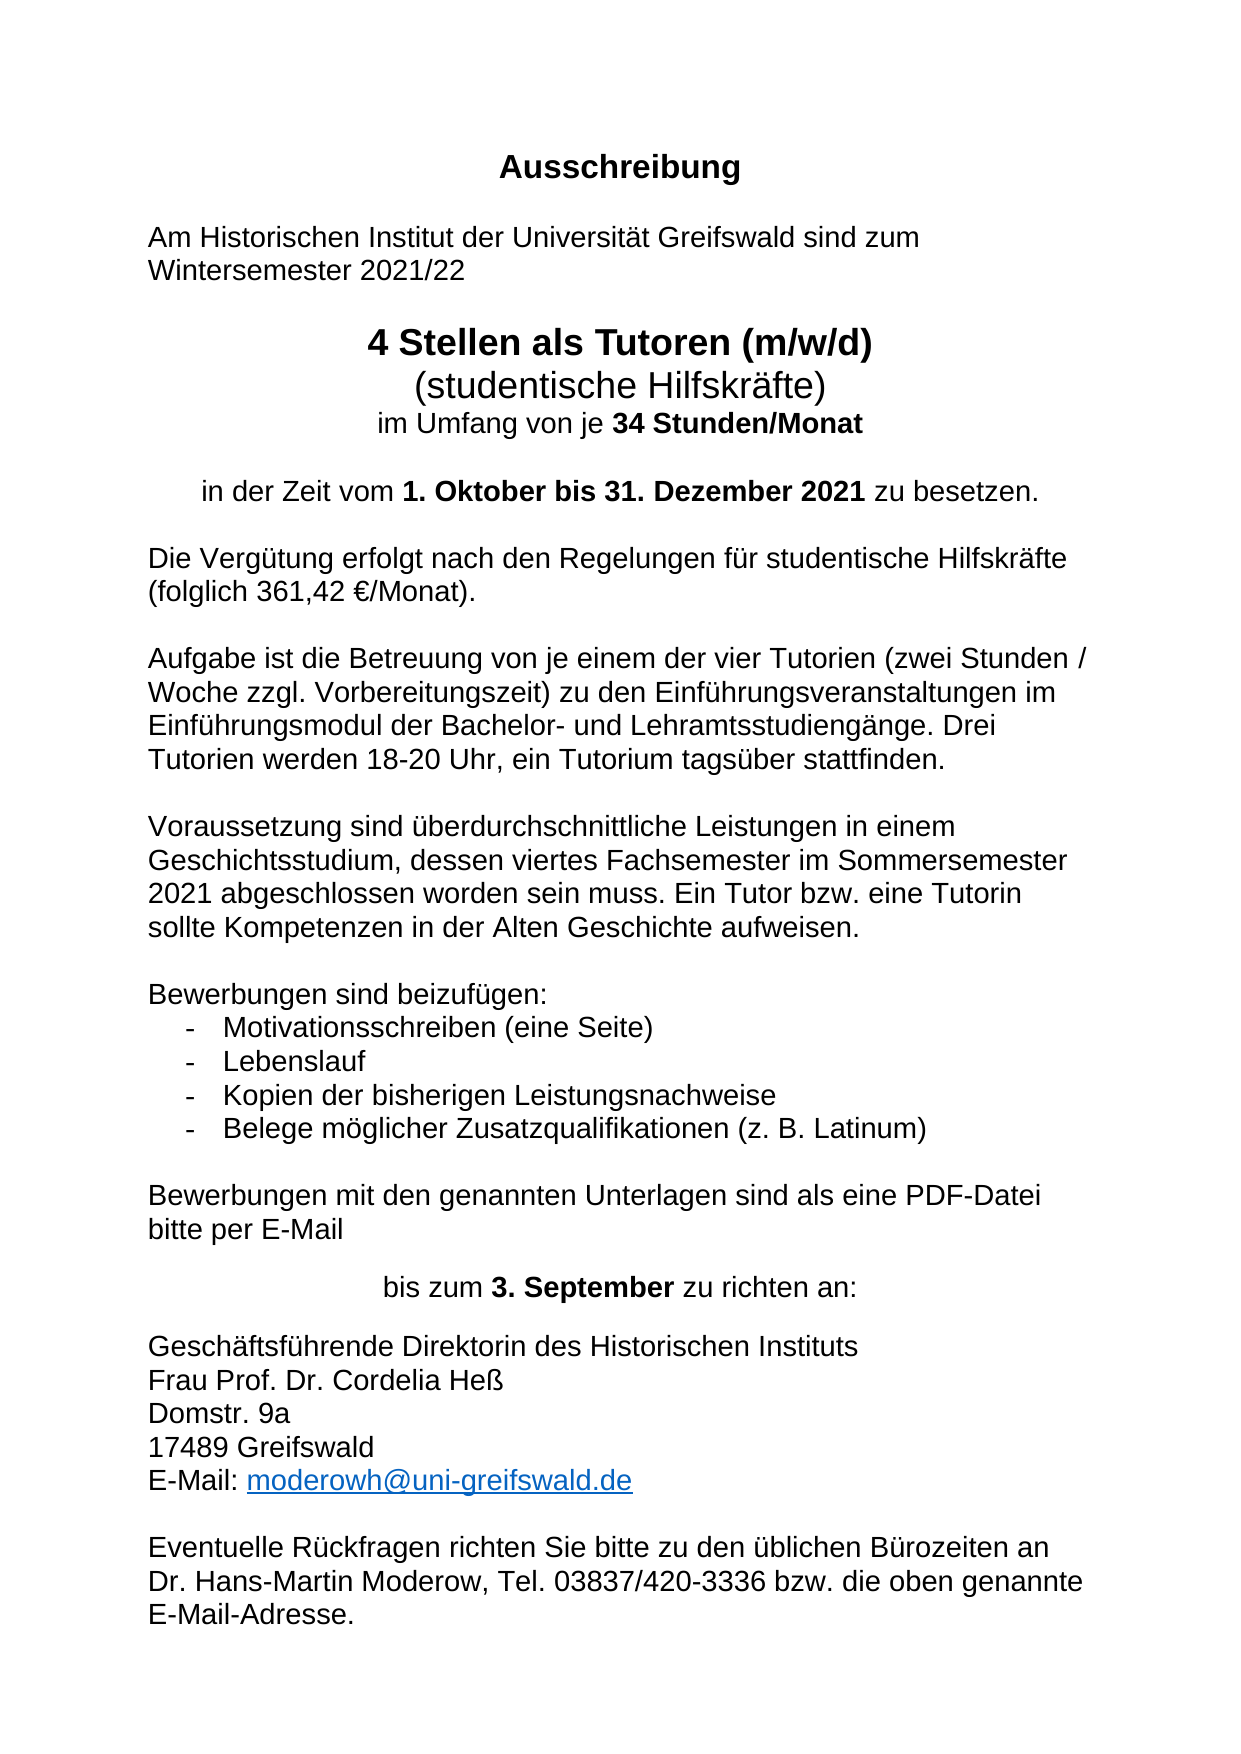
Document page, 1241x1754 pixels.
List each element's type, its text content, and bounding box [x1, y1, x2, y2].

text Die Vergütung erfolgt nach den Regelungen für studentische Hilfskräfte (folglich 361,42 €/Monat). [148, 541, 1093, 608]
text Geschäftsführende Direktorin des Historischen Instituts [148, 1329, 1093, 1362]
text im Umfang von je 34 Stunden/Monat [148, 406, 1093, 440]
text Eventuelle Rückfragen richten Sie bitte zu den üblichen Bürozeiten an Dr. Hans-Martin Moderow, Tel. 03837/420-3336 bzw. die oben genannte E-Mail-Adresse. [148, 1530, 1093, 1631]
text Ausschreibung [148, 148, 1093, 186]
text Aufgabe ist die Betreuung von je einem der vier Tutorien (zwei Stunden / Woche zzgl. Vorbereitungszeit) zu den Einführungsveranstaltungen im Einführungsmodul der Bachelor- und Lehramtsstudiengänge. Drei Tutorien werden 18-20 Uhr, ein Tutorium tagsüber stattfinden. [148, 641, 1093, 775]
text Frau Prof. Dr. Cordelia Heß [148, 1362, 1093, 1396]
text bis zum 3. September zu richten an: [148, 1270, 1093, 1304]
text Am Historischen Institut der Universität Greifswald sind zum Wintersemester 2021/22 [148, 219, 1093, 287]
list Kopien der bisherigen Leistungsnachweise [185, 1077, 1093, 1111]
text Voraussetzung sind überdurchschnittliche Leistungen in einem Geschichtsstudium, dessen viertes Fachsemester im Sommersemester 2021 abgeschlossen worden sein muss. Ein Tutor bzw. eine Tutorin sollte Kompetenzen in der Alten Geschichte aufweisen. [148, 809, 1093, 943]
list Lebenslauf [185, 1044, 1093, 1077]
text Domstr. 9a [148, 1396, 1093, 1429]
text 4 Stellen als Tutoren (m/w/d) [148, 320, 1093, 363]
text 17489 Greifswald [148, 1429, 1093, 1463]
text (studentische Hilfskräfte) [148, 363, 1093, 406]
text Bewerbungen sind beizufügen: [148, 977, 1093, 1010]
text in der Zeit vom 1. Oktober bis 31. Dezember 2021 zu besetzen. [148, 440, 1093, 507]
list Belege möglicher Zusatzqualifikationen (z. B. Latinum) [185, 1111, 1093, 1145]
text Bewerbungen mit den genannten Unterlagen sind als eine PDF-Datei bitte per E-Mail [148, 1178, 1093, 1245]
list Motivationsschreiben (eine Seite) [185, 1010, 1093, 1044]
text E-Mail: moderowh@uni-greifswald.de [148, 1463, 1093, 1497]
